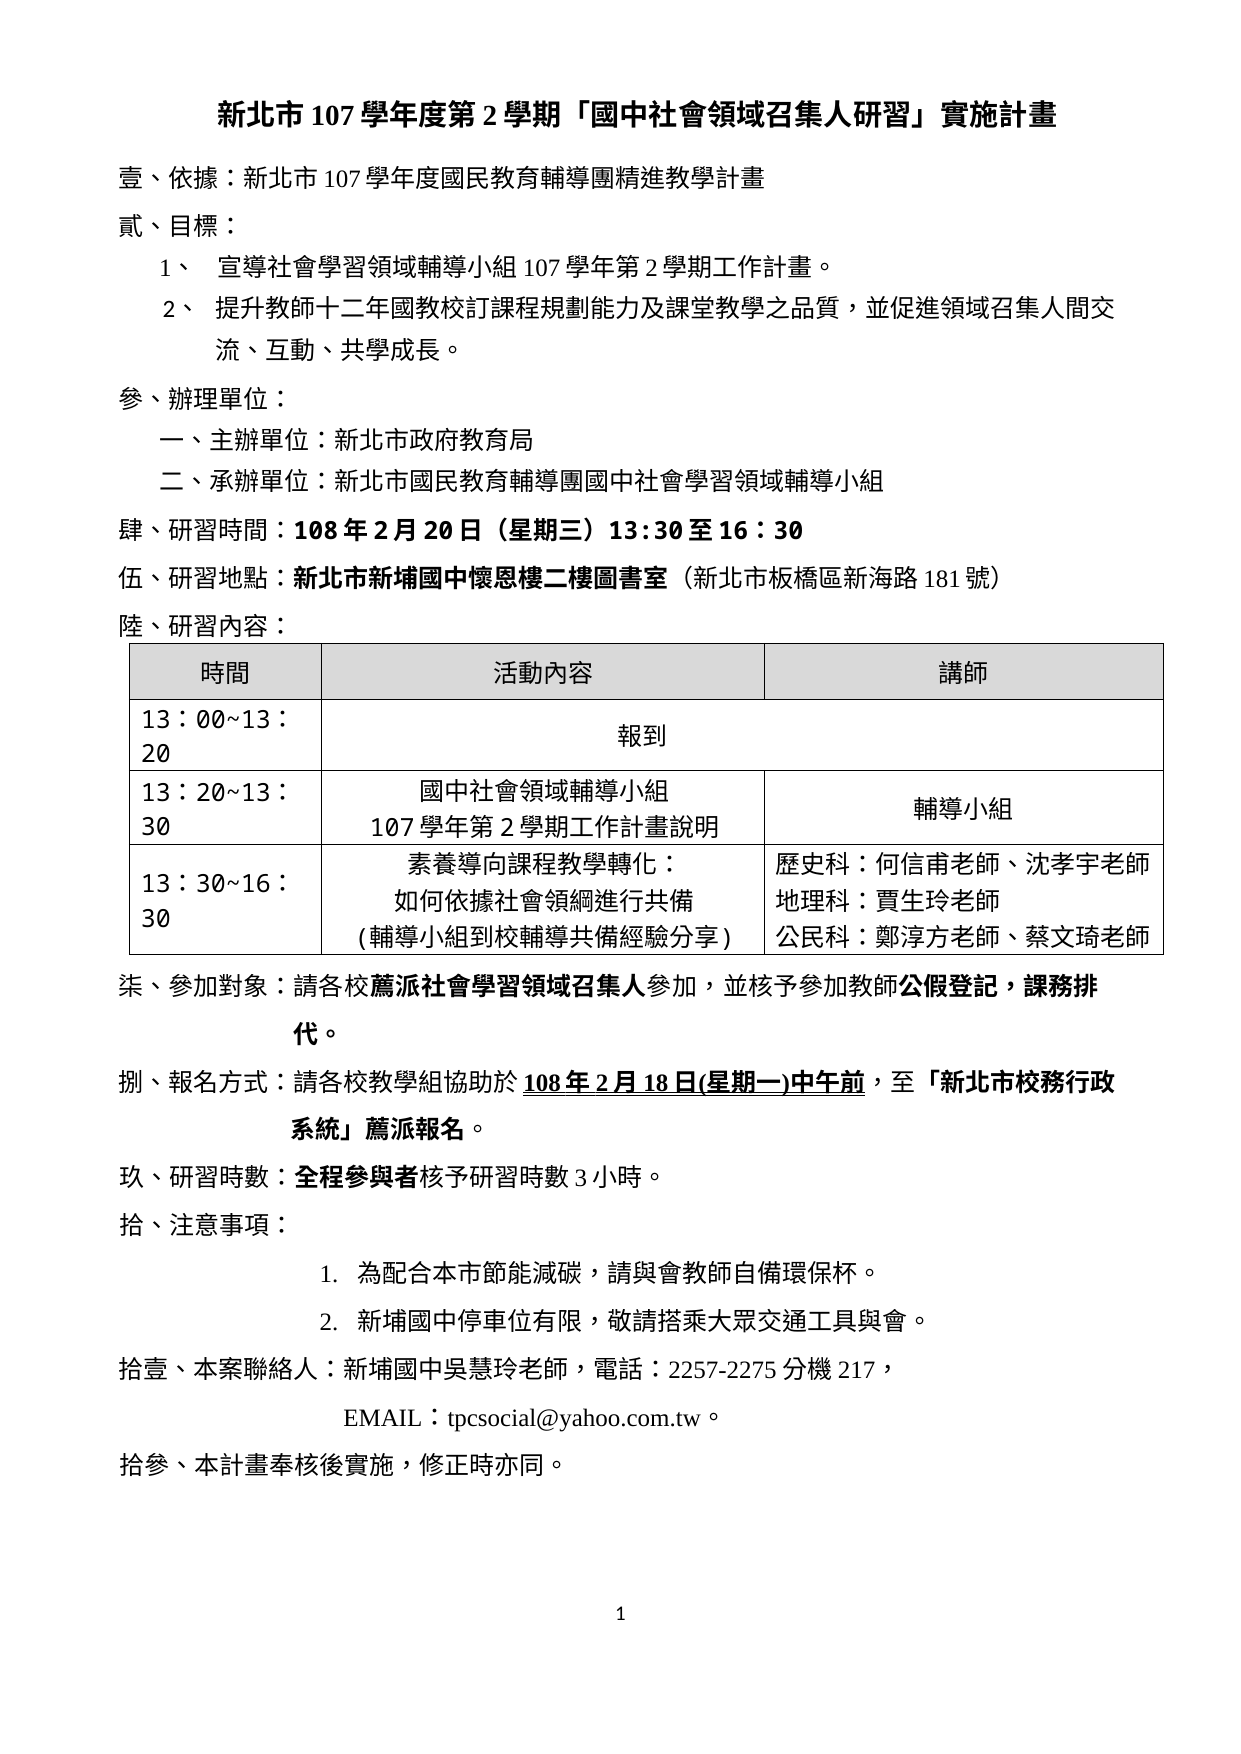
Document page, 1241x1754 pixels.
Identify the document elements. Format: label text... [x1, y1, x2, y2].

table_cell 輔導小組 [765, 771, 1163, 844]
text 參、辦理單位： [118, 368, 1122, 416]
text 貳、目標： [118, 195, 1122, 243]
text EMAIL：tpcsocial@yahoo.com.tw。 [343, 1386, 1122, 1434]
table_header 活動內容 [322, 644, 764, 699]
table_cell 13：00~13：20 [130, 700, 321, 770]
text 拾參、本計畫奉核後實施，修正時亦同。 [119, 1434, 1122, 1482]
table_cell 報到 [322, 700, 1163, 770]
table_cell 素養導向課程教學轉化： 如何依據社會領綱進行共備 (輔導小組到校輔導共備經驗分享) [322, 845, 764, 953]
text 一、主辦單位：新北市政府教育局 [159, 416, 1122, 457]
table_header 時間 [130, 644, 321, 699]
text 壹、依據：新北市107學年度國民教育輔導團精進教學計畫 [118, 147, 1122, 195]
text 玖、研習時數：全程參與者核予研習時數3小時。 [119, 1146, 1122, 1194]
text 拾壹、本案聯絡人：新埔國中吳慧玲老師，電話：2257-2275 分機217， [118, 1338, 1122, 1386]
list 新埔國中停車位有限，敬請搭乘大眾交通工具與會。 [319, 1290, 1122, 1338]
text 伍、研習地點：新北市新埔國中懷恩樓二樓圖書室（新北市板橋區新海路181號） [118, 547, 1122, 595]
text 捌、報名方式：請各校教學組協助於108年2月18日(星期一)中午前，至「新北市校務行政系統」薦派報名。 [118, 1050, 1122, 1146]
text 陸、研習內容： [118, 595, 1122, 643]
text 新北市107學年度第2學期「國中社會領域召集人研習」實施計畫 [118, 89, 1156, 134]
table_cell 13：30~16：30 [130, 845, 321, 953]
table_header 講師 [765, 644, 1163, 699]
text 柒、參加對象：請各校薦派社會學習領域召集人參加，並核予參加教師公假登記，課務排代。 [118, 954, 1122, 1050]
text 二、承辦單位：新北市國民教育輔導團國中社會學習領域輔導小組 [159, 457, 1122, 499]
list 為配合本市節能減碳，請與會教師自備環保杯。 [319, 1242, 1122, 1290]
table_cell 歷史科：何信甫老師、沈孝宇老師 地理科：賈生玲老師 公民科：鄭淳方老師、蔡文琦老師 [765, 845, 1163, 953]
table_cell 國中社會領域輔導小組 107學年第2學期工作計畫說明 [322, 771, 764, 844]
table_cell 13：20~13：30 [130, 771, 321, 844]
list 提升教師十二年國教校訂課程規劃能力及課堂教學之品質，並促進領域召集人間交流、互動、共學成長。 [162, 284, 1122, 368]
text 拾、注意事項： [119, 1194, 1122, 1242]
text 肆、研習時間：108年2月20日（星期三）13:30至16：30 [118, 499, 1122, 547]
list 宣導社會學習領域輔導小組107學年第2學期工作計畫。 [118, 243, 1122, 284]
